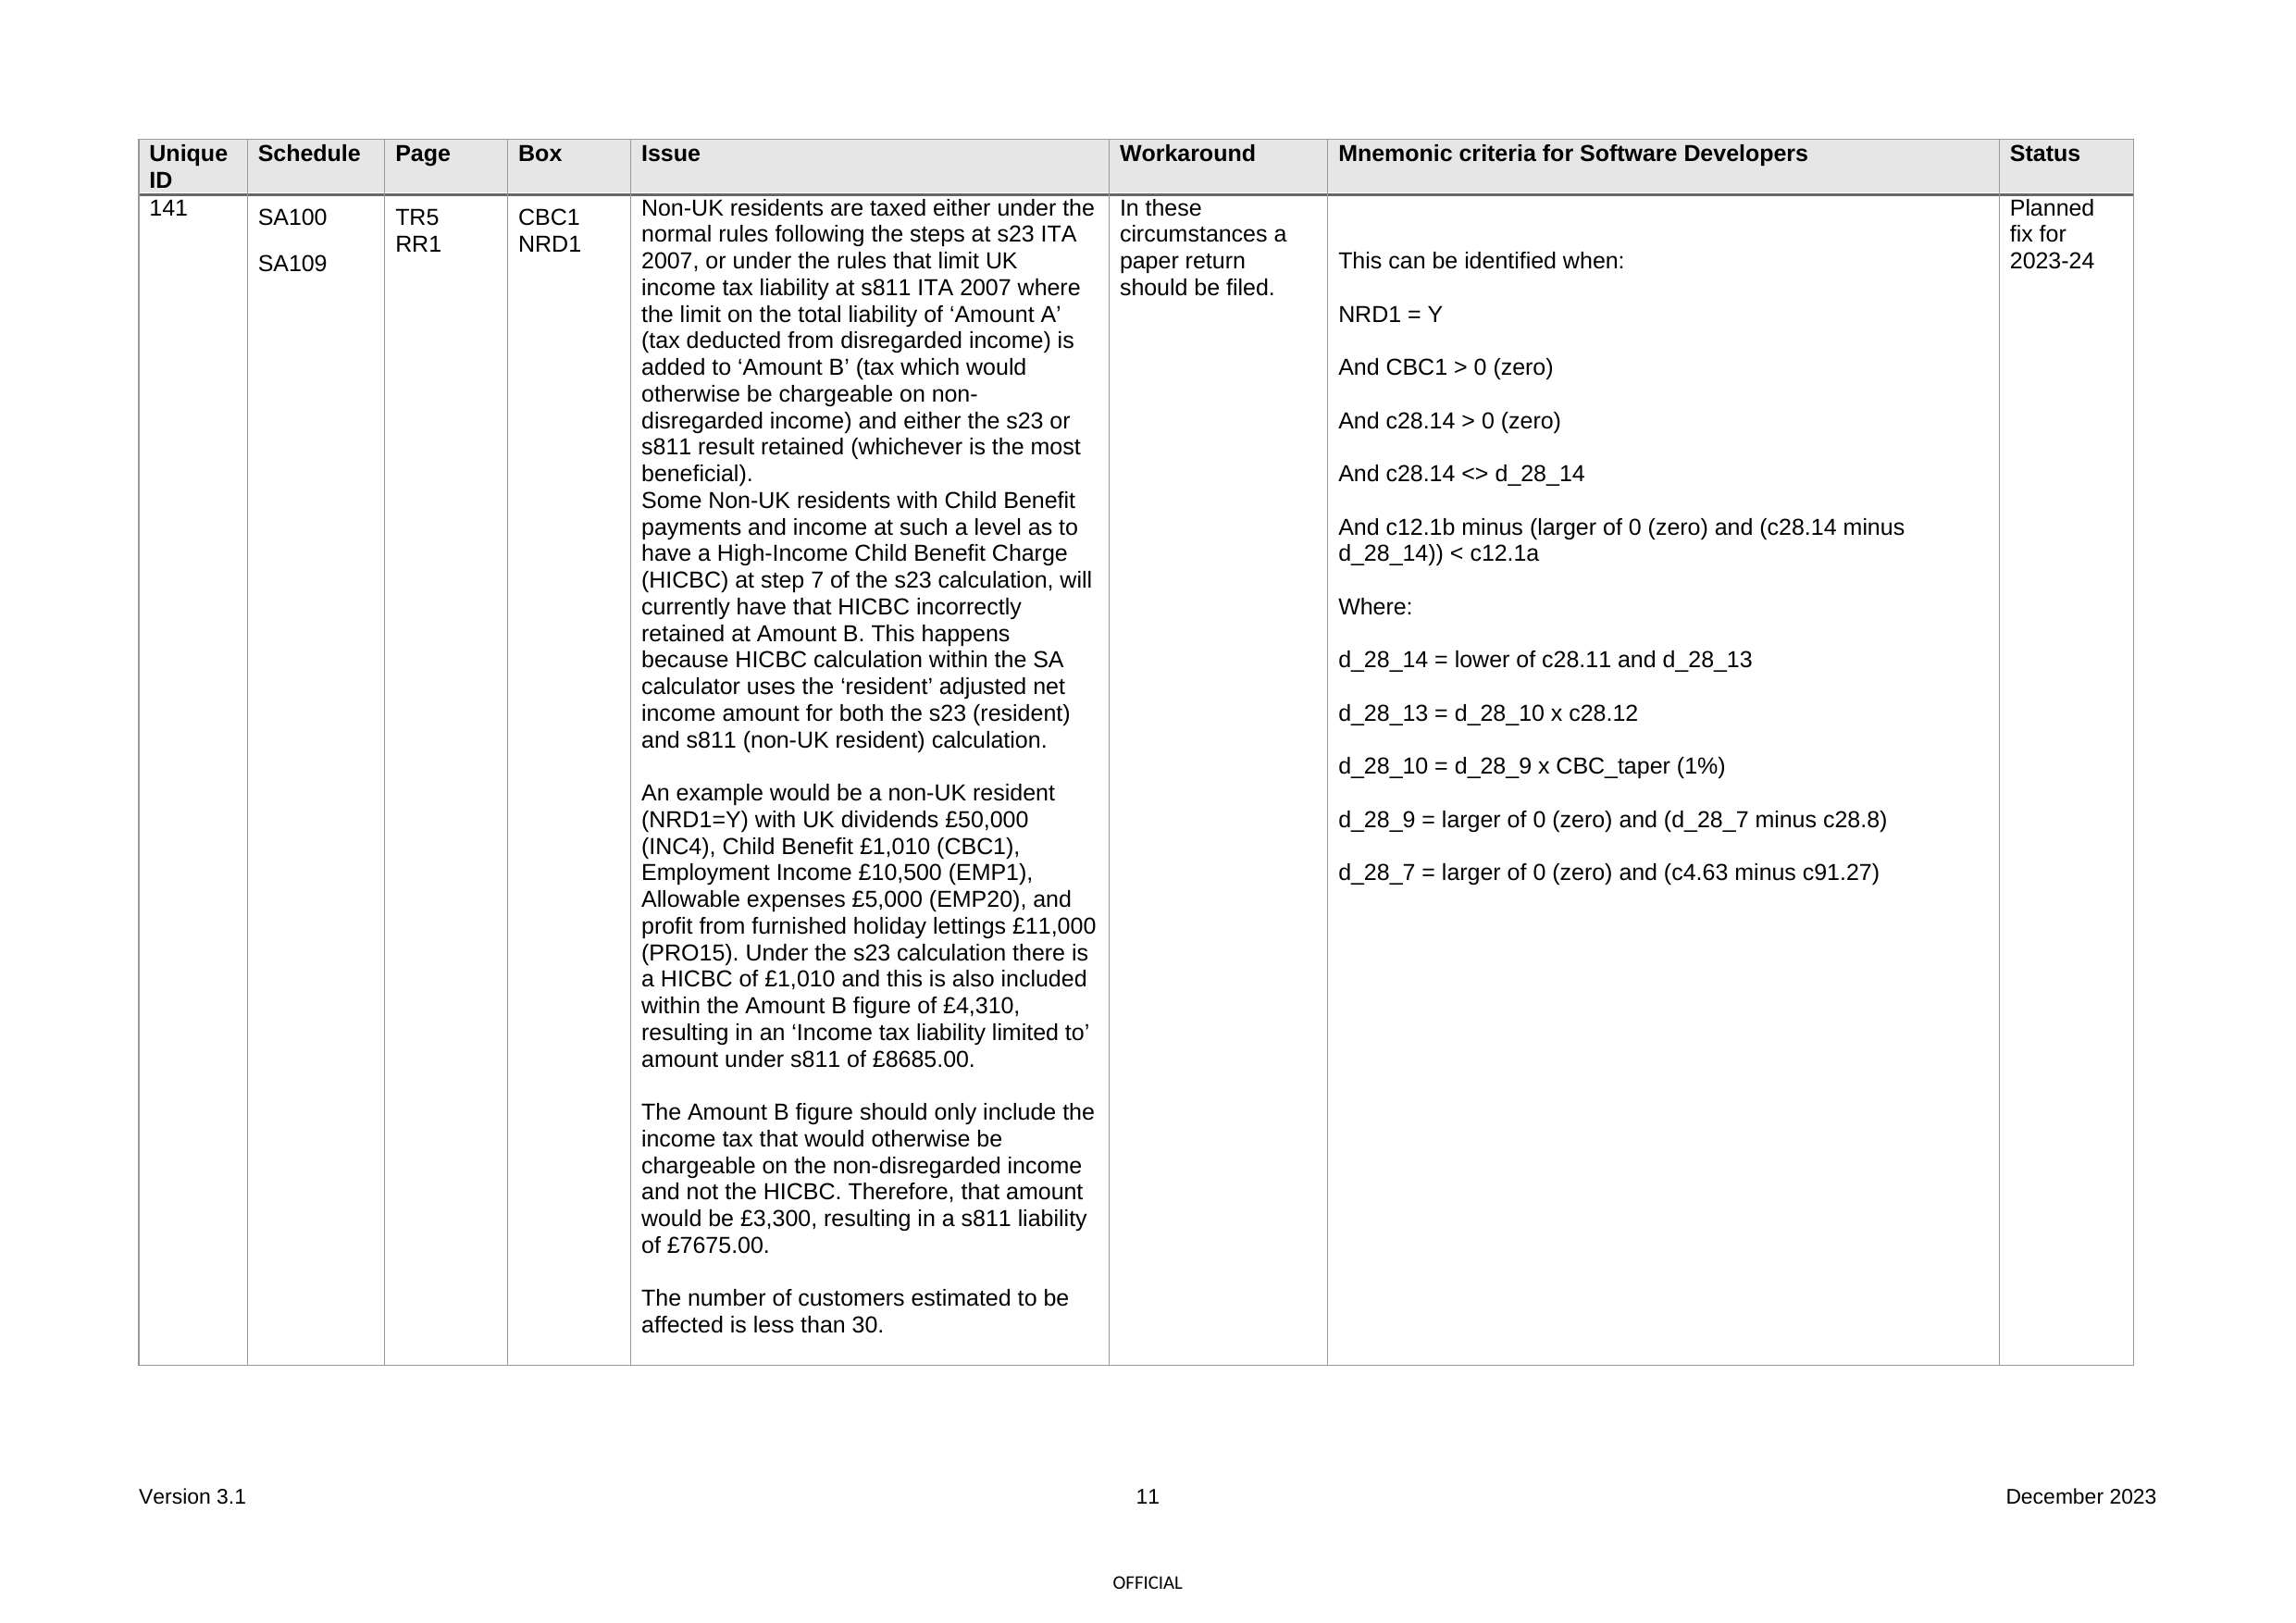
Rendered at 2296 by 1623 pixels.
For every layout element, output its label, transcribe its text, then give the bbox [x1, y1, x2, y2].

table_header Schedule [248, 140, 384, 192]
table_header Box [508, 140, 630, 192]
table_header Page [385, 140, 507, 192]
table_header Status [2000, 140, 2133, 192]
table_header Issue [631, 140, 1109, 192]
table_header Mnemonic criteria for Software Developers [1328, 140, 1999, 192]
table_cell CBC1 NRD1 [508, 196, 630, 1364]
table_cell In these circumstances a paper return should be filed. [1110, 196, 1327, 1364]
table_cell TR5 RR1 [385, 196, 507, 1364]
table_header Unique ID [140, 140, 247, 192]
table_cell This can be identified when: NRD1 = Y And CBC1 > 0 (zero) And c28.14 > 0 (zero) And c28.14 <> d_28_14 And c12.1b minus (larger of 0 (zero) and (c28.14 minus d_28_14)) < c12.1a Where: d_28_14 = lower of c28.11 and d_28_13 d_28_13 = d_28_10 x c28.12 d_28_10 = d_28_9 x CBC_taper (1%) d_28_9 = larger of 0 (zero) and (d_28_7 minus c28.8) d_28_7 = larger of 0 (zero) and (c4.63 minus c91.27) [1328, 196, 1999, 1364]
table_cell 141 [140, 196, 247, 1364]
table_header Workaround [1110, 140, 1327, 192]
table_cell SA100 SA109 [248, 196, 384, 1364]
table_cell Non-UK residents are taxed either under the normal rules following the steps at s23 ITA 2007, or under the rules that limit UK income tax liability at s811 ITA 2007 where the limit on the total liability of ‘Amount A’ (tax deducted from disregarded income) is added to ‘Amount B’ (tax which would otherwise be chargeable on non-disregarded income) and either the s23 or s811 result retained (whichever is the most beneficial). Some Non-UK residents with Child Benefit payments and income at such a level as to have a High-Income Child Benefit Charge (HICBC) at step 7 of the s23 calculation, will currently have that HICBC incorrectly retained at Amount B. This happens because HICBC calculation within the SA calculator uses the ‘resident’ adjusted net income amount for both the s23 (resident) and s811 (non-UK resident) calculation. An example would be a non-UK resident (NRD1=Y) with UK dividends £50,000 (INC4), Child Benefit £1,010 (CBC1), Employment Income £10,500 (EMP1), Allowable expenses £5,000 (EMP20), and profit from furnished holiday lettings £11,000 (PRO15). Under the s23 calculation there is a HICBC of £1,010 and this is also included within the Amount B figure of £4,310, resulting in an ‘Income tax liability limited to’ amount under s811 of £8685.00. The Amount B figure should only include the income tax that would otherwise be chargeable on the non-disregarded income and not the HICBC. Therefore, that amount would be £3,300, resulting in a s811 liability of £7675.00. The number of customers estimated to be affected is less than 30. [631, 196, 1109, 1364]
table_cell Planned fix for 2023-24 [2000, 196, 2133, 1364]
